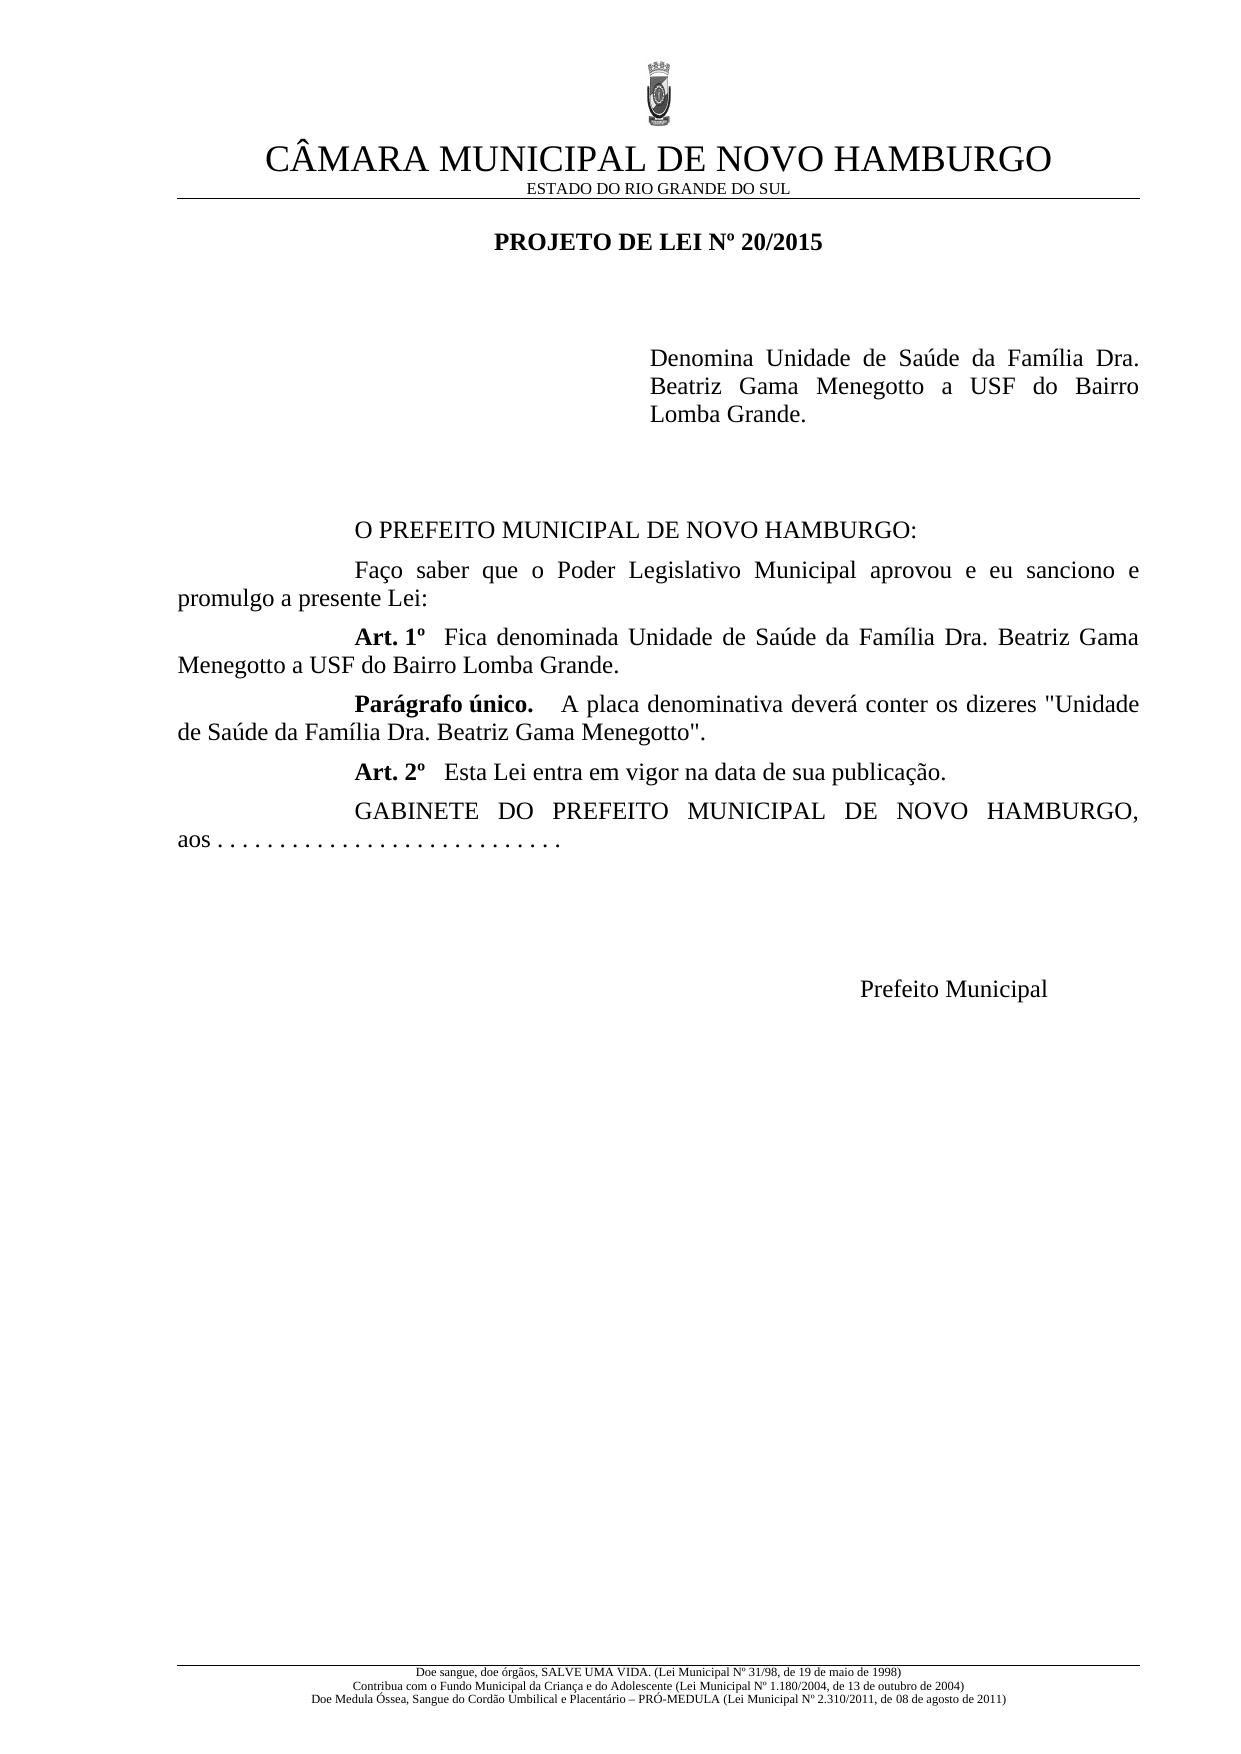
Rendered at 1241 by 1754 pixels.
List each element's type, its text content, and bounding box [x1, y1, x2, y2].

text PROJETO DE LEI Nº 20/2015 [177, 228, 1140, 256]
text Denomina Unidade de Saúde da Família Dra. Beatriz Gama Menegotto a USF do Bairro Lomba Grande. [649, 344, 1140, 428]
text Art. 1º Fica denominada Unidade de Saúde da Família Dra. Beatriz Gama Menegotto a USF do Bairro Lomba Grande. [177, 623, 1140, 679]
text Prefeito Municipal [768, 975, 1140, 1003]
text GABINETE DO PREFEITO MUNICIPAL DE NOVO HAMBURGO, aos . . . . . . . . . . . . . . . . . . . . . . . . . . . . [177, 797, 1140, 853]
text O PREFEITO MUNICIPAL DE NOVO HAMBURGO: [177, 516, 1140, 544]
text Parágrafo único. A placa denominativa deverá conter os dizeres "Unidade de Saúde da Família Dra. Beatriz Gama Menegotto". [177, 691, 1140, 746]
text Art. 2º Esta Lei entra em vigor na data de sua publicação. [177, 758, 1140, 786]
text Faço saber que o Poder Legislativo Municipal aprovou e eu sanciono e promulgo a presente Lei: [177, 556, 1140, 611]
